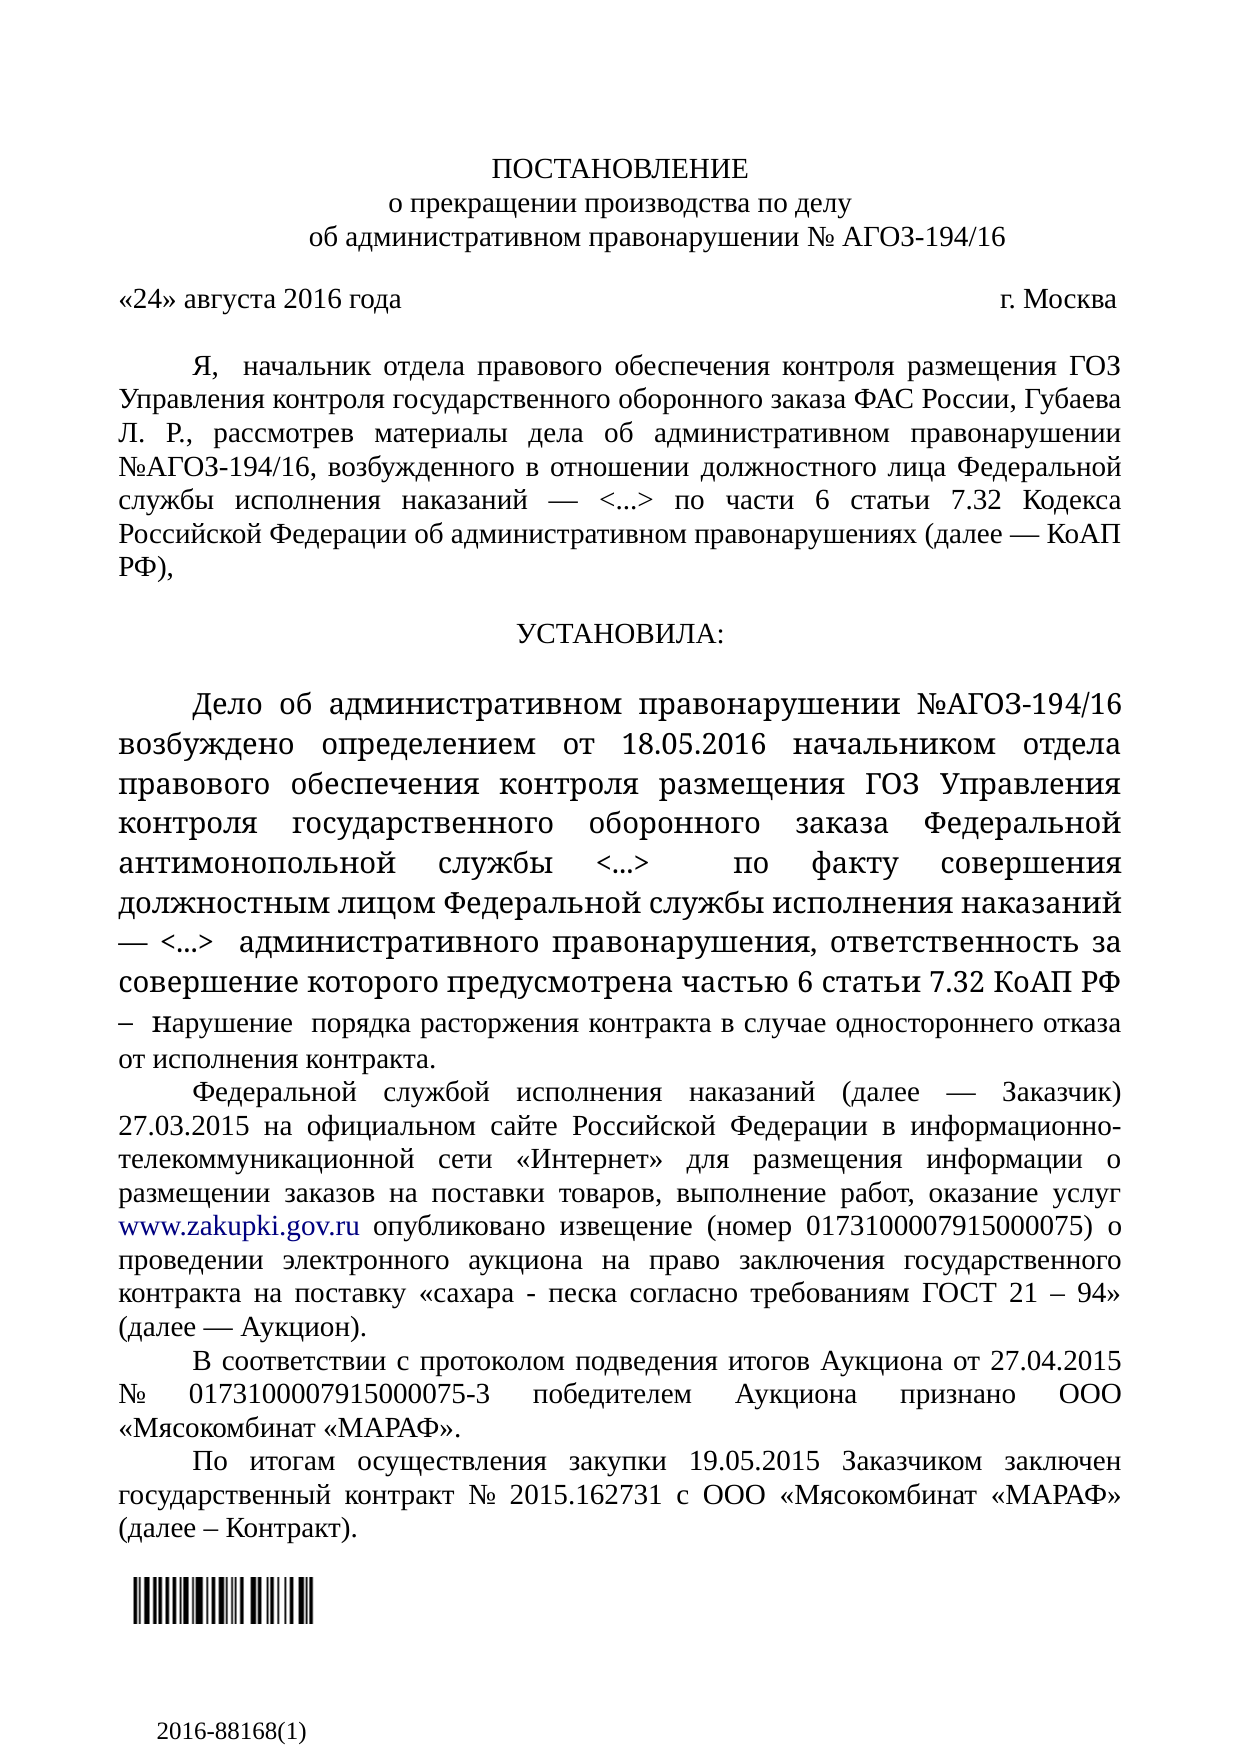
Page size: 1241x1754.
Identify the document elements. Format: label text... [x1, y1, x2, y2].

text Федеральной службой исполнения наказаний (далее — Заказчик) 27.03.2015 на официальном сайте Российской Федерации в информационно-телекоммуникационной сети «Интернет» для размещения информации о размещении заказов на поставки товаров, выполнение работ, оказание услуг www.zakupki.gov.ru опубликовано извещение (номер 0173100007915000075) о проведении электронного аукциона на право заключения государственного контракта на поставку «сахара - песка согласно требованиям ГОСТ 21 – 94» (далее — Аукцион). [118, 1074, 1122, 1343]
text Я, начальник отдела правового обеспечения контроля размещения ГОЗ Управления контроля государственного оборонного заказа ФАС России, Губаева Л. Р., рассмотрев материалы дела об административном правонарушении №АГОЗ-194/16, возбужденного в отношении должностного лица Федеральной службы исполнения наказаний — <...> по части 6 статьи 7.32 Кодекса Российской Федерации об административном правонарушениях (далее — КоАП РФ), [118, 348, 1122, 583]
text ПОСТАНОВЛЕНИЕ [118, 152, 1122, 185]
text о прекращении производства по делу [118, 185, 1122, 219]
text В соответствии с протоколом подведения итогов Аукциона от 27.04.2015 № 0173100007915000075-3 победителем Аукциона признано ООО «Мясокомбинат «МАРАФ». [118, 1343, 1122, 1443]
text УСТАНОВИЛА: [118, 616, 1122, 650]
text «24» августа 2016 года г. Москва [118, 281, 1122, 314]
text Дело об административном правонарушении №АГОЗ-194/16 возбуждено определением от 18.05.2016 начальником отдела правового обеспечения контроля размещения ГОЗ Управления контроля государственного оборонного заказа Федеральной антимонопольной службы <...> по факту совершения должностным лицом Федеральной службы исполнения наказаний — <...> административного правонарушения, ответственность за совершение которого предусмотрена частью 6 статьи 7.32 КоАП РФ – нарушение порядка расторжения контракта в случае одностороннего отказа от исполнения контракта. [118, 683, 1122, 1074]
picture [118, 1577, 331, 1624]
text По итогам осуществления закупки 19.05.2015 Заказчиком заключен государственный контракт № 2015.162731 с ООО «Мясокомбинат «МАРАФ» (далее – Контракт). [118, 1443, 1122, 1544]
text об административном правонарушении № АГОЗ-194/16 [118, 219, 1122, 252]
